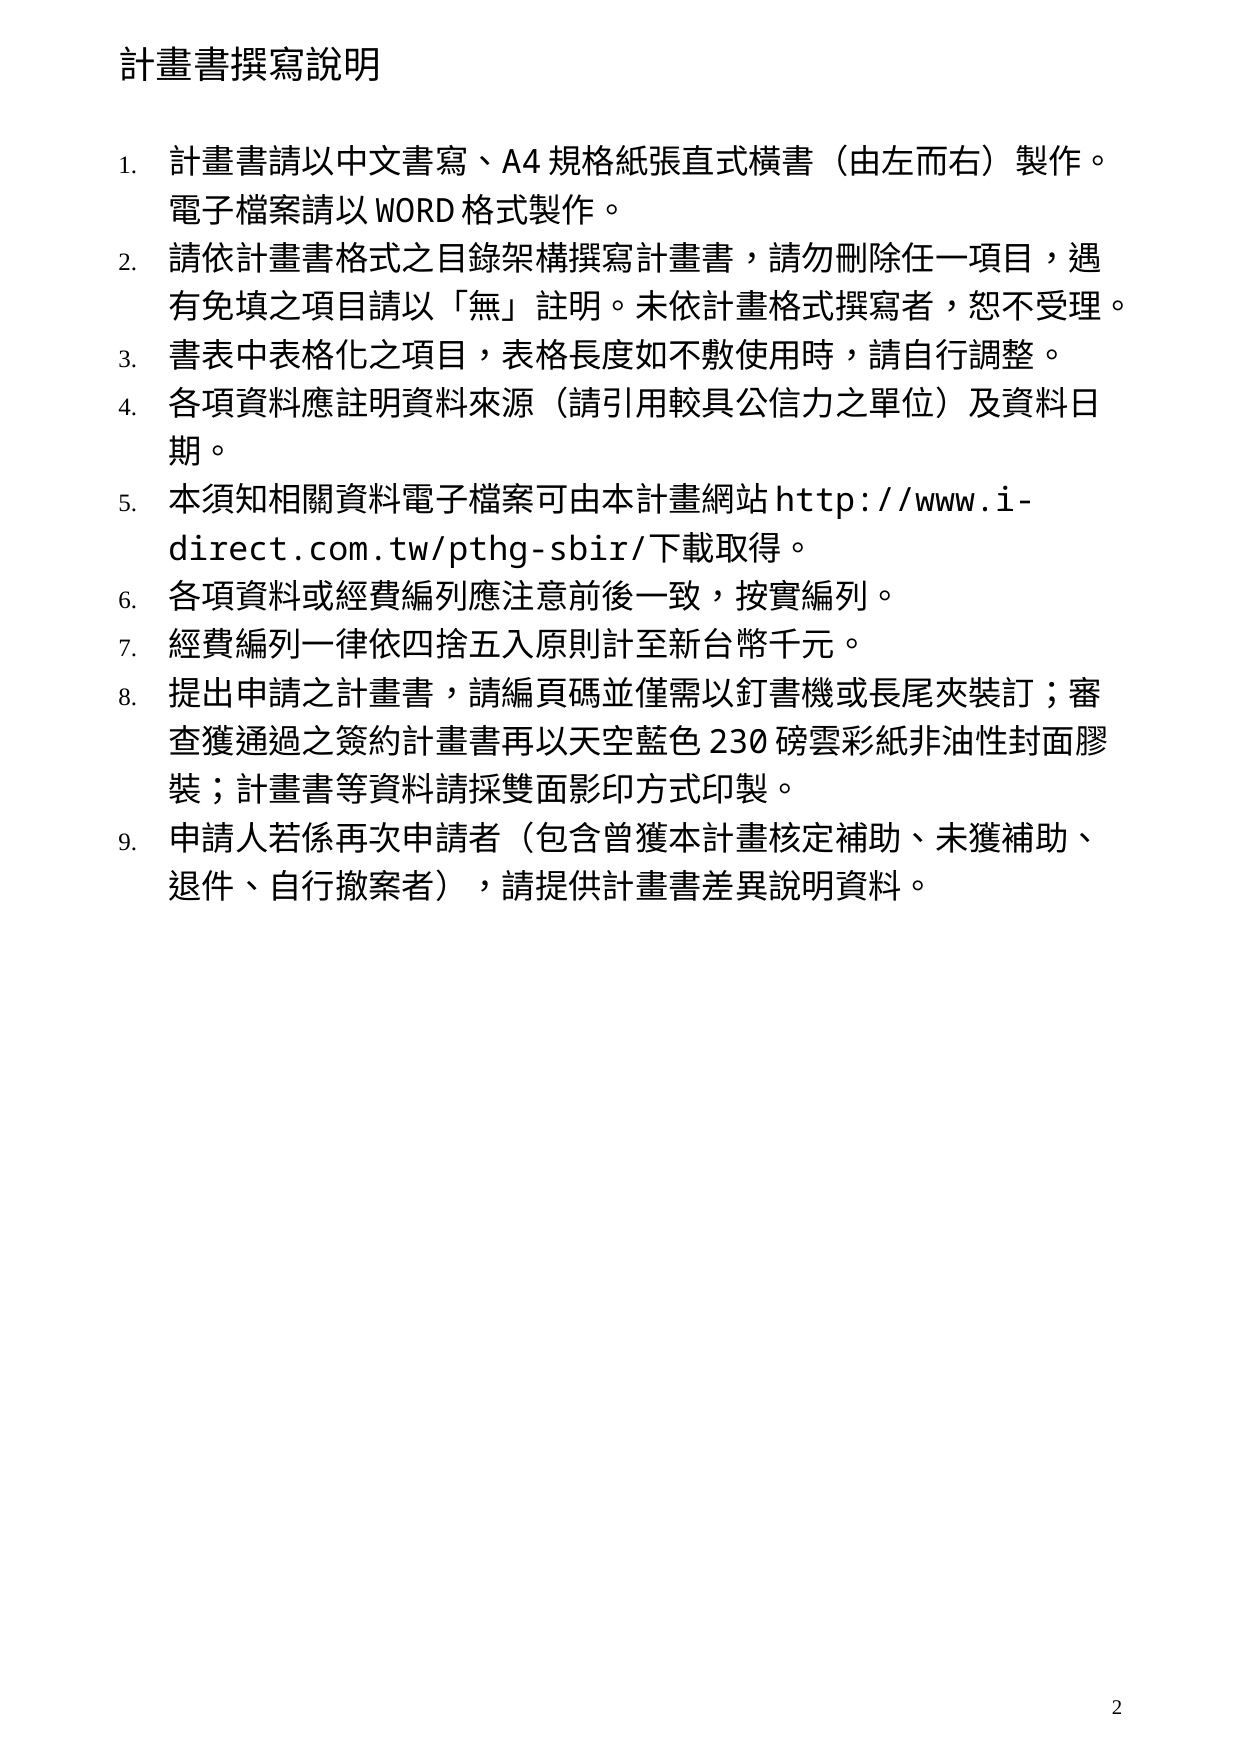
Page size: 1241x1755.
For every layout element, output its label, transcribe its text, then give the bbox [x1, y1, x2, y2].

list 申請人若係再次申請者（包含曾獲本計畫核定補助、未獲補助、退件、自行撤案者），請提供計畫書差異說明資料。 [118, 811, 1122, 908]
list 經費編列一律依四捨五入原則計至新台幣千元。 [118, 618, 1122, 666]
text 計畫書撰寫說明 [118, 35, 1129, 90]
list 請依計畫書格式之目錄架構撰寫計畫書，請勿刪除任一項目，遇有免填之項目請以「無」註明。未依計畫格式撰寫者，恕不受理。 [118, 232, 1122, 328]
list 各項資料應註明資料來源（請引用較具公信力之單位）及資料日期。 [118, 377, 1122, 473]
list 書表中表格化之項目，表格長度如不敷使用時，請自行調整。 [118, 328, 1122, 377]
list 提出申請之計畫書，請編頁碼並僅需以釘書機或長尾夾裝訂；審查獲通過之簽約計畫書再以天空藍色230磅雲彩紙非油性封面膠裝；計畫書等資料請採雙面影印方式印製。 [118, 666, 1122, 811]
list 計畫書請以中文書寫、A4規格紙張直式橫書（由左而右）製作。電子檔案請以WORD格式製作。 [118, 135, 1122, 232]
list 本須知相關資料電子檔案可由本計畫網站http://www.i-direct.com.tw/pthg-sbir/下載取得。 [118, 473, 1122, 570]
list 各項資料或經費編列應注意前後一致，按實編列。 [118, 570, 1122, 618]
